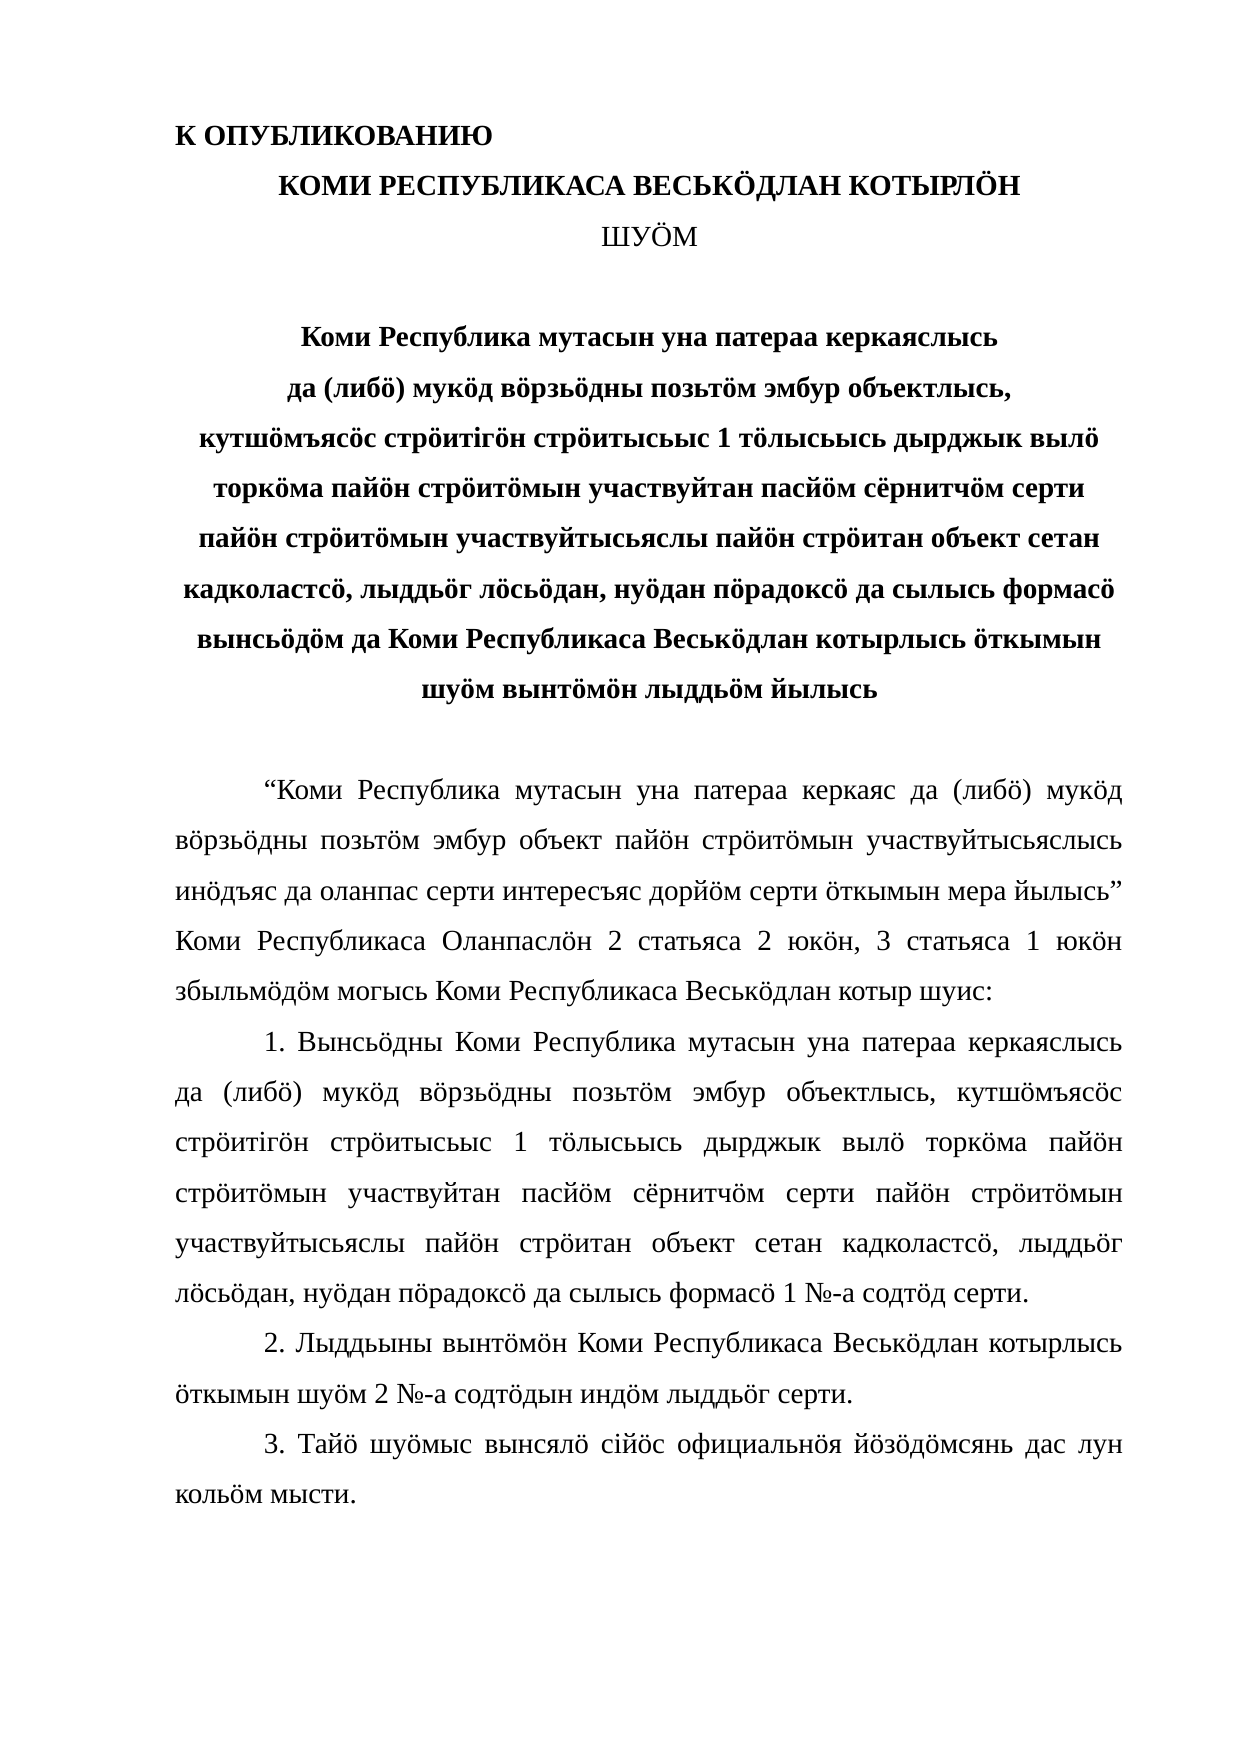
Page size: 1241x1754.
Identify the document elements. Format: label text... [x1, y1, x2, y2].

text Коми Республика мутасын уна патераа керкаяслысь [175, 319, 1123, 353]
text да (либӧ) мукӧд вӧрзьӧдны позьтӧм эмбур объектлысь, [175, 370, 1123, 403]
text КОМИ РЕСПУБЛИКАСА ВЕСЬКӦДЛАН КОТЫРЛӦН [175, 168, 1123, 202]
text кутшӧмъясӧс стрӧитігӧн стрӧитысьыс 1 тӧлысьысь дырджык вылӧ [175, 420, 1123, 453]
text ШУӦМ [175, 219, 1123, 252]
text 1. Вынсьӧдны Коми Республика мутасын уна патераа керкаяслысь да (либӧ) мукӧд вӧрзьӧдны позьтӧм эмбур объектлысь, кутшӧмъясӧс стрӧитігӧн стрӧитысьыс 1 тӧлысьысь дырджык вылӧ торкӧма пайӧн стрӧитӧмын участвуйтан пасйӧм сёрнитчӧм серти пайӧн стрӧитӧмын участвуйтысьяслы пайӧн стрӧитан объект сетан кадколастсӧ, лыддьӧг лӧсьӧдан, нуӧдан пӧрадоксӧ да сылысь формасӧ 1 №-а содтӧд серти. [175, 1024, 1123, 1309]
text 3. Тайӧ шуӧмыс вынсялӧ сійӧс официальнӧя йӧзӧдӧмсянь дас лун кольӧм мысти. [175, 1426, 1123, 1510]
text К ОПУБЛИКОВАНИЮ [175, 118, 1123, 152]
text 2. Лыддьыны вынтӧмӧн Коми Республикаса Веськӧдлан котырлысь ӧткымын шуӧм 2 №-а содтӧдын индӧм лыддьӧг серти. [175, 1326, 1123, 1409]
text пайӧн стрӧитӧмын участвуйтысьяслы пайӧн стрӧитан объект сетан кадколастсӧ, лыддьӧг лӧсьӧдан, нуӧдан пӧрадоксӧ да сылысь формасӧ вынсьӧдӧм да Коми Республикаса Веськӧдлан котырлысь ӧткымын шуӧм вынтӧмӧн лыддьӧм йылысь [175, 521, 1123, 705]
text торкӧма пайӧн стрӧитӧмын участвуйтан пасйӧм сёрнитчӧм серти [175, 470, 1123, 504]
text “Коми Республика мутасын уна патераа керкаяс да (либӧ) мукӧд вӧрзьӧдны позьтӧм эмбур объект пайӧн стрӧитӧмын участвуйтысьяслысь инӧдъяс да оланпас серти интересъяс дорйӧм серти ӧткымын мера йылысь” Коми Республикаса Оланпаслӧн 2 статьяса 2 юкӧн, 3 статьяса 1 юкӧн збыльмӧдӧм могысь Коми Республикаса Веськӧдлан котыр шуис: [175, 772, 1123, 1007]
